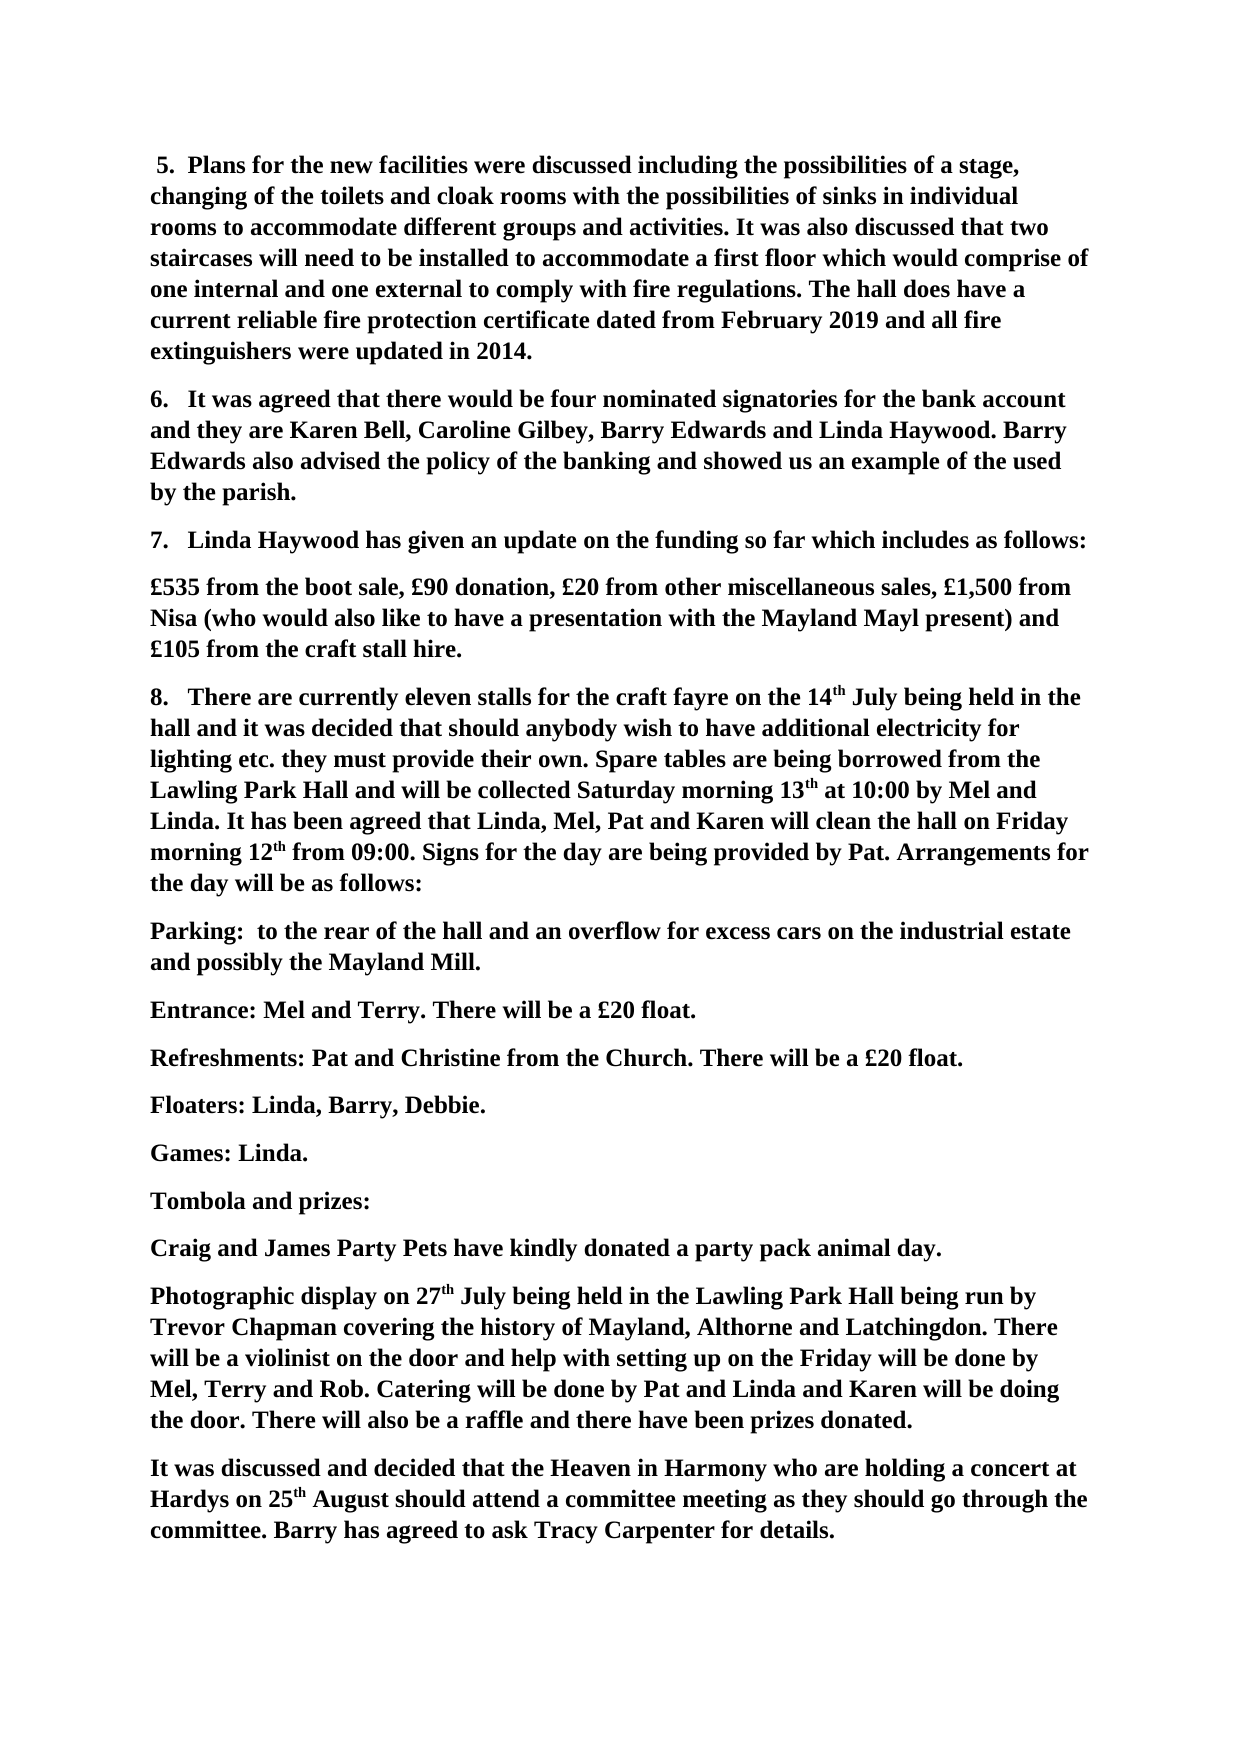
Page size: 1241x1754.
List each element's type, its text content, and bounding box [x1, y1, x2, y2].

text Floaters: Linda, Barry, Debbie. [150, 1090, 1090, 1119]
text 7. Linda Haywood has given an update on the funding so far which includes as follows: [150, 525, 1090, 553]
text It was discussed and decided that the Heaven in Harmony who are holding a concert at Hardys on 25th August should attend a committee meeting as they should go through the committee. Barry has agreed to ask Tracy Carpenter for details. [150, 1453, 1090, 1544]
text Refreshments: Pat and Christine from the Church. There will be a £20 float. [150, 1043, 1090, 1071]
text Entrance: Mel and Terry. There will be a £20 float. [150, 995, 1090, 1024]
text Photographic display on 27th July being held in the Lawling Park Hall being run by Trevor Chapman covering the history of Mayland, Althorne and Latchingdon. There will be a violinist on the door and help with setting up on the Friday will be done by Mel, Terry and Rob. Catering will be done by Pat and Linda and Karen will be doing the door. There will also be a raffle and there have been prizes donated. [150, 1281, 1090, 1434]
text Craig and James Party Pets have kindly donated a party pack animal day. [150, 1233, 1090, 1262]
text 8. There are currently eleven stalls for the craft fayre on the 14th July being held in the hall and it was decided that should anybody wish to have additional electricity for lighting etc. they must provide their own. Spare tables are being borrowed from the Lawling Park Hall and will be collected Saturday morning 13th at 10:00 by Mel and Linda. It has been agreed that Linda, Mel, Pat and Karen will clean the hall on Friday morning 12th from 09:00. Signs for the day are being provided by Pat. Arrangements for the day will be as follows: [150, 682, 1090, 897]
text Tombola and prizes: [150, 1186, 1090, 1214]
text Games: Linda. [150, 1138, 1090, 1167]
text £535 from the boot sale, £90 donation, £20 from other miscellaneous sales, £1,500 from Nisa (who would also like to have a presentation with the Mayland Mayl present) and £105 from the craft stall hire. [150, 572, 1090, 663]
text 5. Plans for the new facilities were discussed including the possibilities of a stage, changing of the toilets and cloak rooms with the possibilities of sinks in individual rooms to accommodate different groups and activities. It was also discussed that two staircases will need to be installed to accommodate a first floor which would comprise of one internal and one external to comply with fire regulations. The hall does have a current reliable fire protection certificate dated from February 2019 and all fire extinguishers were updated in 2014. [150, 150, 1090, 365]
text 6. It was agreed that there would be four nominated signatories for the bank account and they are Karen Bell, Caroline Gilbey, Barry Edwards and Linda Haywood. Barry Edwards also advised the policy of the banking and showed us an example of the used by the parish. [150, 384, 1090, 506]
text Parking: to the rear of the hall and an overflow for excess cars on the industrial estate and possibly the Mayland Mill. [150, 916, 1090, 976]
